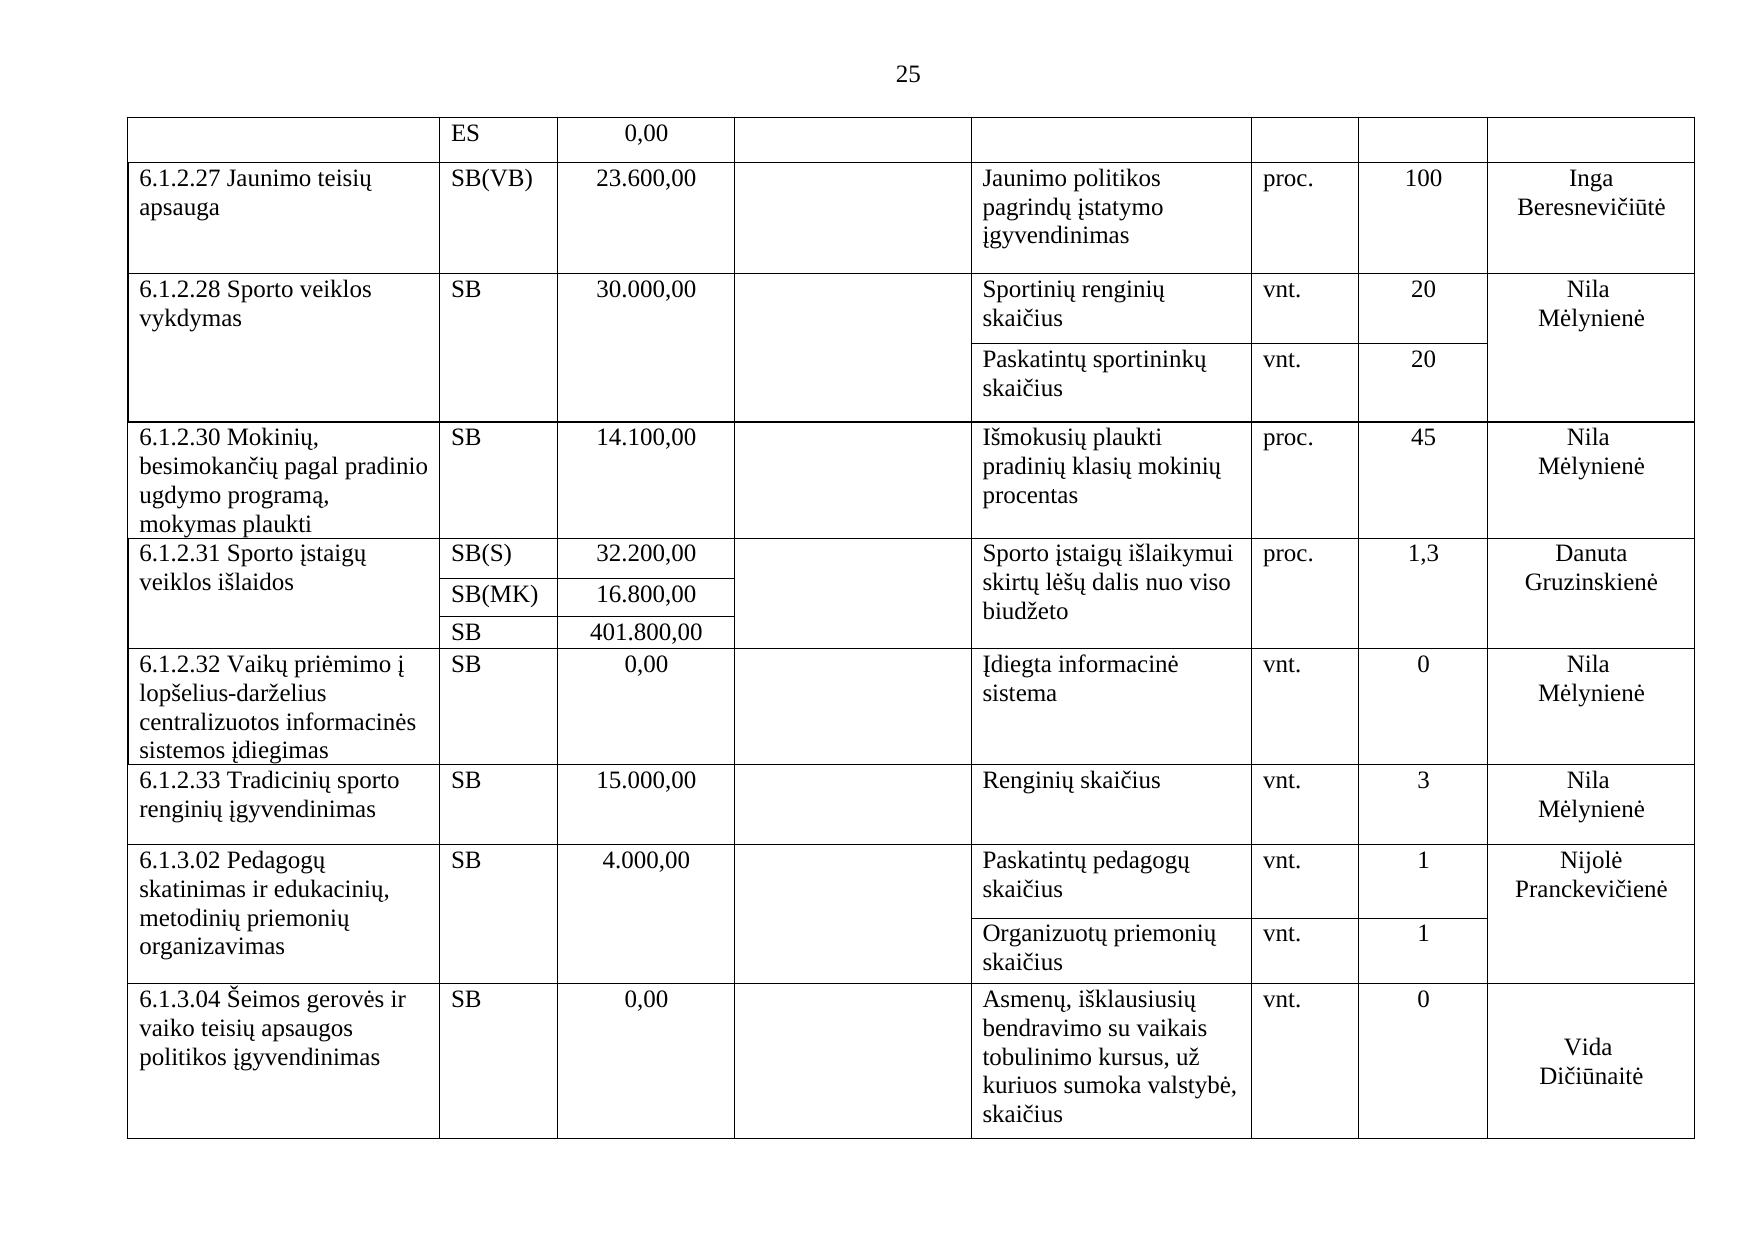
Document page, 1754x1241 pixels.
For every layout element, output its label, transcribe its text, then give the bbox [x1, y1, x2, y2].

table_cell vnt. [1252, 649, 1358, 764]
table_cell 32.200,00 [558, 539, 734, 578]
table_cell Renginių skaičius [972, 765, 1251, 844]
table_cell [735, 714, 971, 764]
table_cell Sporto įstaigų išlaikymui skirtų lėšų dalis nuo viso biudžeto [972, 539, 1251, 648]
table_cell 1 [1359, 845, 1487, 917]
table_cell vnt. [1252, 984, 1358, 1138]
table_cell 0,00 [558, 984, 734, 1138]
table_cell SB(VB) [440, 163, 557, 273]
table_cell Įdiegta informacinė sistema [972, 649, 1251, 764]
table_cell 1,3 [1359, 539, 1487, 648]
table_cell vnt. [1252, 919, 1358, 983]
table_cell Nila Mėlynienė [1488, 649, 1694, 764]
table_cell 14.100,00 [558, 423, 734, 537]
table_cell Paskatintų pedagogų skaičius [972, 845, 1251, 917]
table_cell Nila Mėlynienė [1488, 274, 1694, 421]
table_cell [735, 649, 971, 714]
table_cell [735, 765, 971, 844]
table_cell 0,00 [558, 118, 734, 162]
table_cell 0 [1359, 649, 1487, 764]
table_cell [735, 423, 971, 537]
table_cell [972, 118, 1251, 162]
table_cell vnt. [1252, 344, 1358, 421]
table_cell Asmenų, išklausiusių bendravimo su vaikais tobulinimo kursus, už kuriuos sumoka valstybė, skaičius [972, 984, 1251, 1138]
table_cell Vida Dičiūnaitė [1488, 984, 1694, 1138]
table_cell SB [440, 617, 557, 648]
table_cell Sportinių renginių skaičius [972, 274, 1251, 343]
table_cell 6.1.3.02 Pedagogų skatinimas ir edukacinių, metodinių priemonių organizavimas [128, 845, 439, 983]
table_cell 6.1.2.27 Jaunimo teisių apsauga [129, 163, 439, 273]
table_cell SB [440, 649, 557, 764]
table_cell Paskatintų sportininkų skaičius [972, 344, 1251, 421]
table_cell 6.1.2.33 Tradicinių sporto renginių įgyvendinimas [128, 765, 439, 844]
table_cell 401.800,00 [558, 617, 734, 648]
table_cell vnt. [1252, 765, 1358, 844]
table_cell 6.1.2.32 Vaikų priėmimo į lopšelius-darželius centralizuotos informacinės sistemos įdiegimas [129, 649, 439, 764]
table_cell 20 [1359, 274, 1487, 343]
table_cell proc. [1252, 163, 1358, 273]
table_cell ES [440, 118, 557, 162]
table_cell vnt. [1252, 274, 1358, 343]
table_cell 45 [1359, 423, 1487, 537]
table_cell SB [440, 984, 557, 1138]
table_cell 6.1.3.04 Šeimos gerovės ir vaiko teisių apsaugos politikos įgyvendinimas [128, 984, 439, 1138]
table_cell [558, 343, 734, 421]
table_cell 20 [1359, 344, 1487, 421]
table_cell 15.000,00 [558, 765, 734, 844]
table_cell 6.1.2.31 Sporto įstaigų veiklos išlaidos [129, 539, 439, 648]
table_cell 1 [1359, 919, 1487, 983]
table_cell [735, 343, 971, 421]
table_cell [1252, 118, 1358, 162]
table_cell [128, 118, 439, 162]
table_cell 23.600,00 [558, 163, 734, 273]
table_cell 3 [1359, 765, 1487, 844]
table_cell proc. [1252, 423, 1358, 537]
table_cell SB [440, 274, 557, 421]
table_cell 4.000,00 [558, 845, 734, 983]
table_cell vnt. [1252, 845, 1358, 917]
table_cell SB [440, 845, 557, 983]
table_cell Nila Mėlynienė [1488, 423, 1694, 537]
table_cell SB(MK) [440, 579, 557, 616]
table_cell Nila Mėlynienė [1488, 765, 1694, 844]
table_cell 0 [1359, 984, 1487, 1138]
table_cell [735, 274, 971, 343]
table_cell [735, 845, 971, 983]
table_cell Nijolė Pranckevičienė [1488, 845, 1694, 983]
table_cell [1488, 118, 1694, 162]
table_cell SB [440, 423, 557, 537]
table_cell Organizuotų priemonių skaičius [972, 919, 1251, 983]
table_cell [735, 539, 971, 648]
table_cell Danuta Gruzinskienė [1488, 539, 1694, 648]
table_cell Jaunimo politikos pagrindų įstatymo įgyvendinimas [972, 163, 1251, 273]
table_cell 30.000,00 [558, 274, 734, 343]
table_cell [735, 118, 971, 162]
table_cell 6.1.2.30 Mokinių, besimokančių pagal pradinio ugdymo programą, mokymas plaukti [128, 423, 439, 537]
table_cell [735, 163, 971, 273]
table_cell 6.1.2.28 Sporto veiklos vykdymas [129, 274, 439, 421]
table_cell Inga Beresnevičiūtė [1488, 163, 1694, 273]
table_cell 16.800,00 [558, 579, 734, 616]
table_cell Išmokusių plaukti pradinių klasių mokinių procentas [972, 423, 1251, 537]
table_cell 0,00 [558, 649, 734, 764]
table_cell SB [440, 765, 557, 844]
table_cell [1359, 118, 1487, 162]
table_cell [735, 984, 971, 1138]
table_cell SB(S) [440, 539, 557, 578]
table_cell proc. [1252, 539, 1358, 648]
table_cell 100 [1359, 163, 1487, 273]
